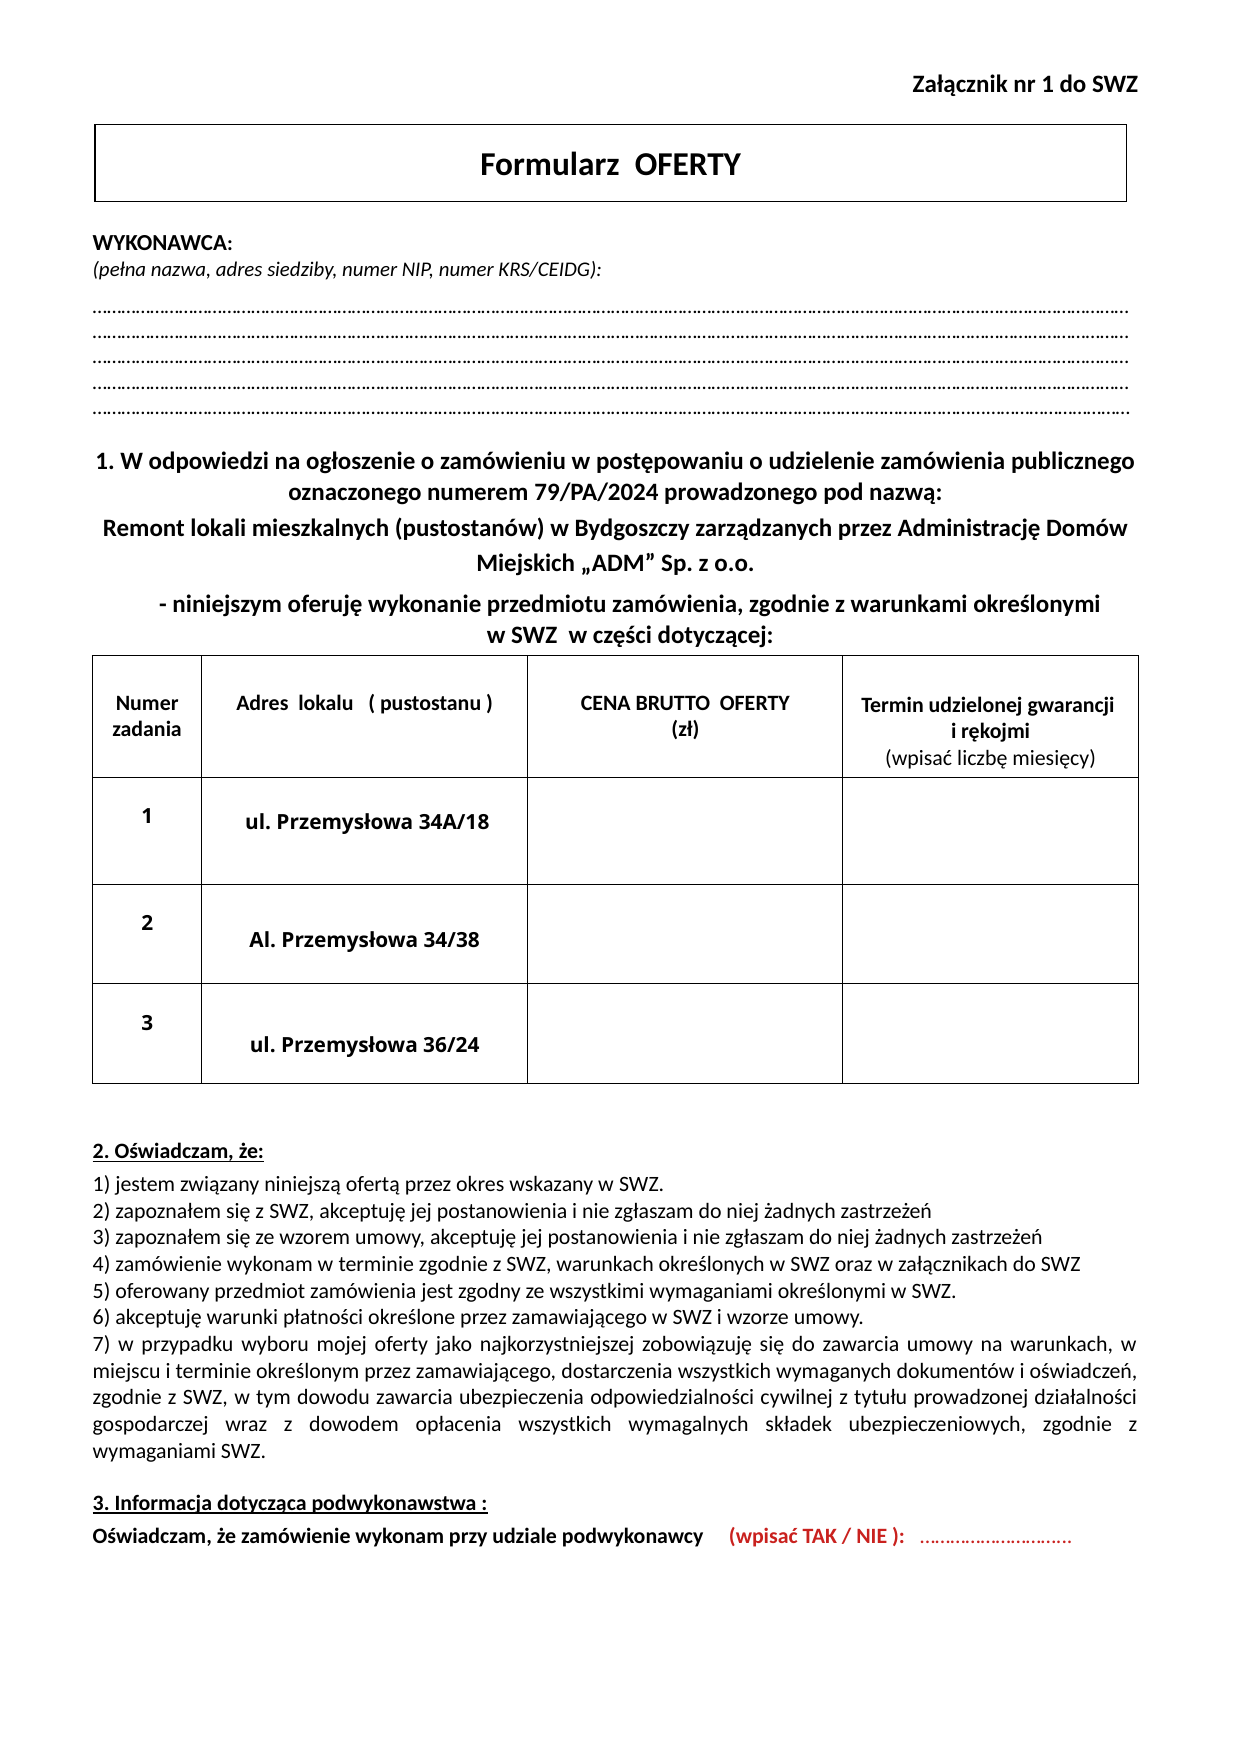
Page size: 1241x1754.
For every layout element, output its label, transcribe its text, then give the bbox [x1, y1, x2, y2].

table_cell 1 [93, 778, 201, 884]
table_cell 2 [93, 885, 201, 983]
text Załącznik nr 1 do SWZ [92, 68, 1138, 99]
table_header Adres lokalu ( pustostanu ) [202, 656, 527, 777]
text 5) oferowany przedmiot zamówienia jest zgodny ze wszystkimi wymaganiami określonymi w SWZ. [92, 1277, 1138, 1303]
text …………………………………………………………………………………………………………………………………………………………………………………………………………………………………………………………………………………………………………………………………………………………………………………………………………………………………………………………………………………………………………………………………………………………………………………………………………………………………………………………………………………………………………………………………………………………………………………………………………………………………………………………………………………………………………………………………………………………………...………………………… [92, 293, 1138, 420]
text 1. W odpowiedzi na ogłoszenie o zamówieniu w postępowaniu o udzielenie zamówienia publicznego oznaczonego numerem 79/PA/2024 prowadzonego pod nazwą: [92, 445, 1138, 506]
text Oświadczam, że zamówienie wykonam przy udziale podwykonawcy (wpisać TAK / NIE ): ………………………... [92, 1522, 1153, 1549]
table_cell [528, 984, 842, 1082]
table_cell Al. Przemysłowa 34/38 [202, 885, 527, 983]
table_header Numer zadania [93, 656, 201, 777]
text 3) zapoznałem się ze wzorem umowy, akceptuję jej postanowienia i nie zgłaszam do niej żadnych zastrzeżeń [92, 1223, 1138, 1250]
text - niniejszym oferuję wykonanie przedmiotu zamówienia, zgodnie z warunkami określonymi w SWZ w części dotyczącej: [122, 588, 1138, 649]
table_cell ul. Przemysłowa 36/24 [202, 984, 527, 1082]
text (pełna nazwa, adres siedziby, numer NIP, numer KRS/CEIDG): [92, 256, 1138, 281]
table_header CENA BRUTTO OFERTY (zł) [528, 656, 842, 777]
table_cell 3 [93, 984, 201, 1082]
table_cell [843, 885, 1138, 983]
table_header Termin udzielonej gwarancji i rękojmi (wpisać liczbę miesięcy) [843, 656, 1138, 777]
text Remont lokali mieszkalnych (pustostanów) w Bydgoszczy zarządzanych przez Administrację Domów Miejskich „ADM” Sp. z o.o. [92, 512, 1138, 578]
table_cell [528, 885, 842, 983]
table_cell [843, 778, 1138, 884]
text 3. Informacja dotycząca podwykonawstwa : [92, 1489, 1153, 1516]
table_cell [528, 778, 842, 884]
table_header Formularz OFERTY [96, 125, 1126, 201]
table_cell ul. Przemysłowa 34A/18 [202, 778, 527, 884]
text 6) akceptuję warunki płatności określone przez zamawiającego w SWZ i wzorze umowy. [92, 1303, 1138, 1330]
table_cell [843, 984, 1138, 1082]
text 4) zamówienie wykonam w terminie zgodnie z SWZ, warunkach określonych w SWZ oraz w załącznikach do SWZ [92, 1250, 1138, 1277]
text 2. Oświadczam, że: [92, 1138, 1138, 1164]
text WYKONAWCA: [92, 228, 1138, 256]
text 7) w przypadku wyboru mojej oferty jako najkorzystniejszej zobowiązuję się do zawarcia umowy na warunkach, w miejscu i terminie określonym przez zamawiającego, dostarczenia wszystkich wymaganych dokumentów i oświadczeń, zgodnie z SWZ, w tym dowodu zawarcia ubezpieczenia odpowiedzialności cywilnej z tytułu prowadzonej działalności gospodarczej wraz z dowodem opłacenia wszystkich wymagalnych składek ubezpieczeniowych, zgodnie z wymaganiami SWZ. [92, 1330, 1138, 1463]
text 2) zapoznałem się z SWZ, akceptuję jej postanowienia i nie zgłaszam do niej żadnych zastrzeżeń [92, 1197, 1138, 1223]
text 1) jestem związany niniejszą ofertą przez okres wskazany w SWZ. [92, 1170, 1138, 1197]
